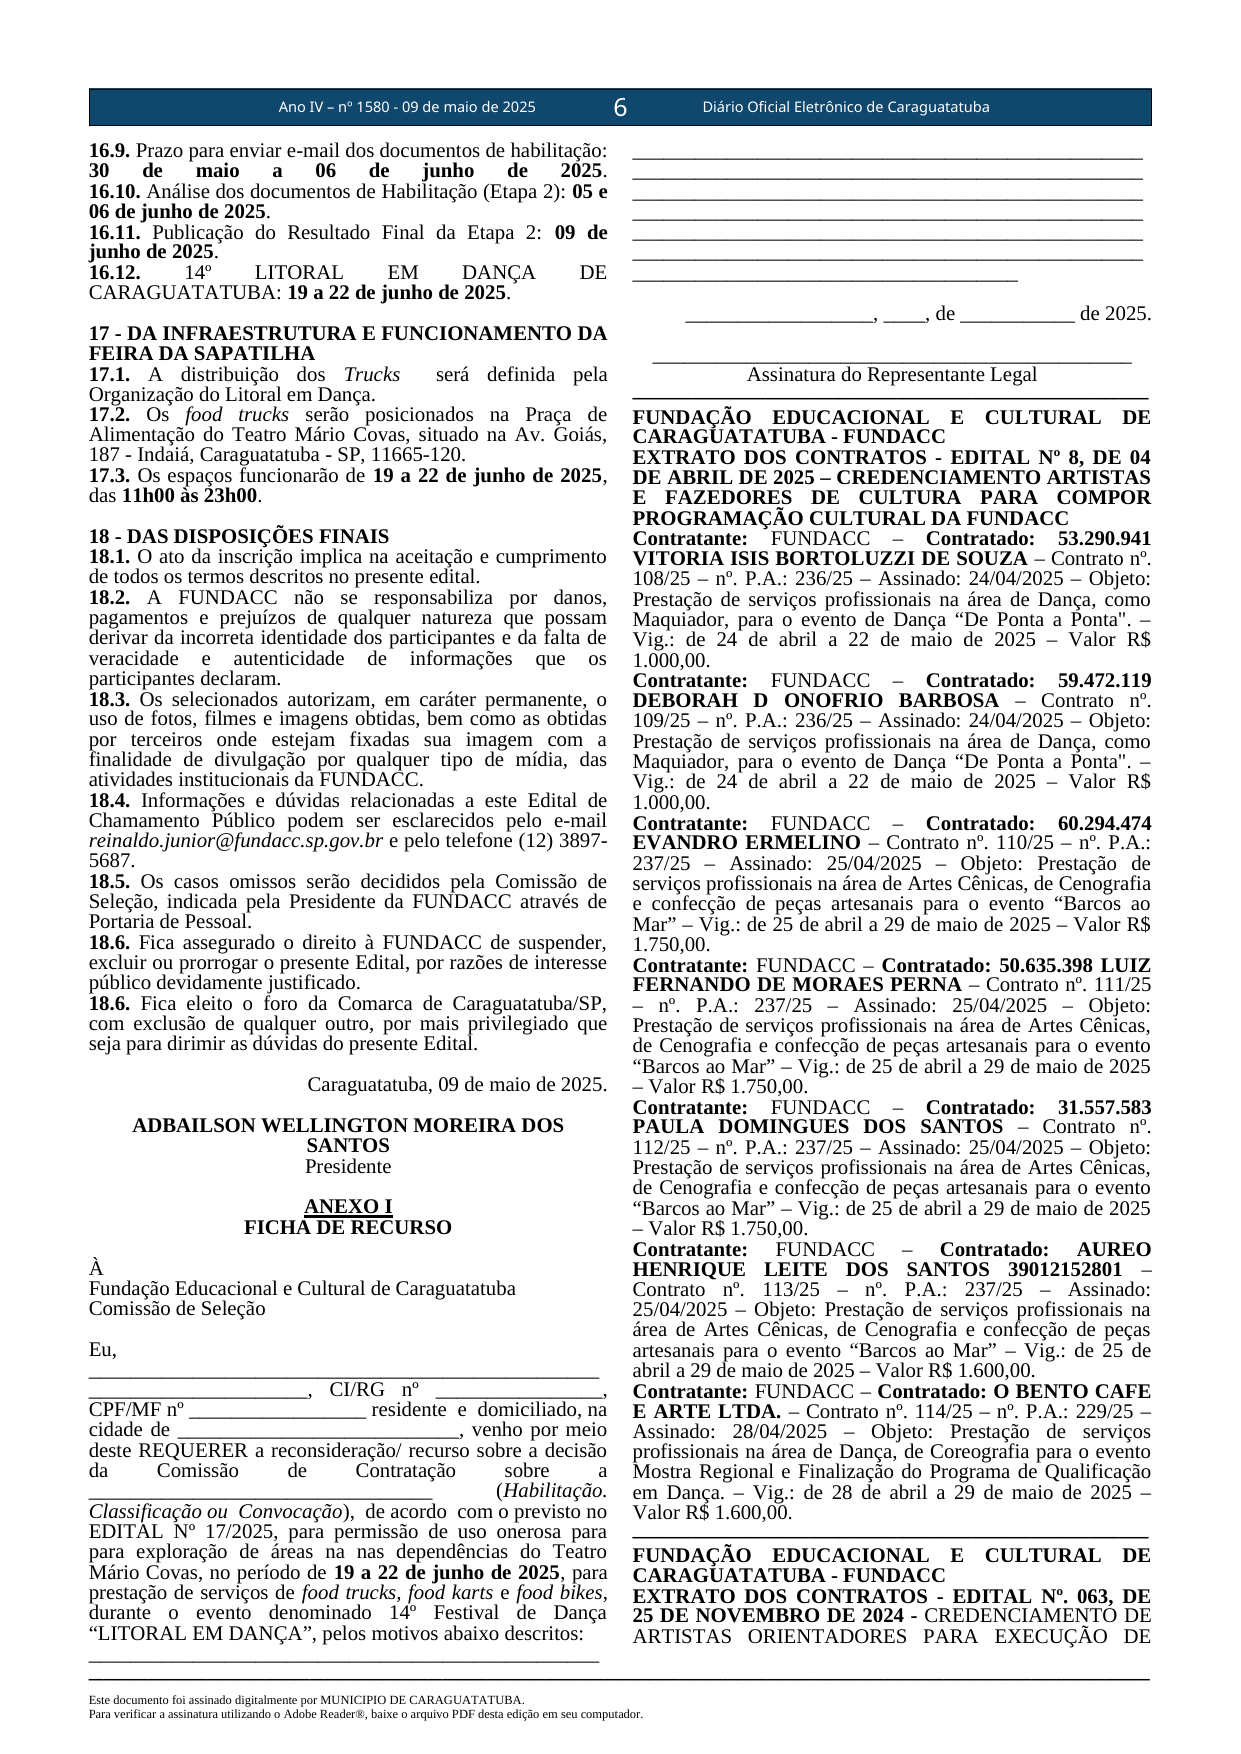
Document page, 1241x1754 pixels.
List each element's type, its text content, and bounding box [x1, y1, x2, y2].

text FICHA DE RECURSO [88, 1218, 608, 1238]
text _________________________________________________ [88, 1644, 608, 1665]
text 16.9. Prazo para enviar e-mail dos documentos de habilitação: 30 de maio a 06 de junho de 2025. 16.10. Análise dos documentos de Habilitação (Etapa 2): 05 e 06 de junho de 2025. [88, 142, 608, 223]
text À [88, 1259, 608, 1279]
text 18.1. O ato da inscrição implica na aceitação e cumprimento de todos os termos descritos no presente edital. [88, 548, 608, 588]
text Comissão de Seleção [88, 1299, 608, 1319]
text 16.12. 14º LITORAL EM DANÇA DE CARAGUATATUBA: 19 a 22 de junho de 2025. [88, 263, 608, 304]
text Presidente [88, 1157, 608, 1177]
text 17.3. Os espaços funcionarão de 19 a 22 de junho de 2025, das 11h00 às 23h00. [88, 466, 608, 507]
text 16.11. Publicação do Resultado Final da Etapa 2: 09 de junho de 2025. [88, 223, 608, 263]
text 18 - DAS DISPOSIÇÕES FINAIS [88, 528, 608, 548]
text 18.3. Os selecionados autorizam, em caráter permanente, o uso de fotos, filmes e imagens obtidas, bem como as obtidas por terceiros onde estejam fixadas sua imagem com a finalidade de divulgação por qualquer tipo de mídia, das atividades institucionais da FUNDACC. [88, 690, 608, 791]
text ______________________________________________ [632, 345, 1152, 366]
text EXTRATO DOS CONTRATOS - EDITAL Nº 8, DE 04 DE ABRIL DE 2025 – CREDENCIAMENTO ARTISTAS E FAZEDORES DE CULTURA PARA COMPOR PROGRAMAÇÃO CULTURAL DA FUNDACC [632, 448, 1152, 529]
text __________________, ____, de ___________ de 2025. [632, 304, 1152, 325]
text Eu, ______________________________________________________________________, CI/RG nº ________________, CPF/MF nº _________________ residente e domiciliado, na cidade de ___________________________, venho por meio deste REQUERER a reconsideração/ recurso sobre a decisão da Comissão de Contratação sobre a _________________________________ (Habilitação. Classificação ou Convocação), de acordo com o previsto no EDITAL Nº 17/2025, para permissão de uso onerosa para para exploração de áreas na nas dependências do Teatro Mário Covas, no período de 19 a 22 de junho de 2025, para prestação de serviços de food trucks, food karts e food bikes, durante o evento denominado 14º Festival de Dança “LITORAL EM DANÇA”, pelos motivos abaixo descritos: [88, 1340, 608, 1644]
text 18.6. Fica eleito o foro da Comarca de Caraguatatuba/SP, com exclusão de qualquer outro, por mais privilegiado que seja para dirimir as dúvidas do presente Edital. [88, 994, 608, 1055]
text 18.2. A FUNDACC não se responsabiliza por danos, pagamentos e prejuízos de qualquer natureza que possam derivar da incorreta identidade dos participantes e da falta de veracidade e autenticidade de informações que os participantes declaram. [88, 588, 608, 690]
text Contratante: FUNDACC – Contratado: 59.472.119 DEBORAH D ONOFRIO BARBOSA – Contrato nº. 109/25 – nº. P.A.: 236/25 – Assinado: 24/04/2025 – Objeto: Prestação de serviços profissionais na área de Dança, como Maquiador, para o evento de Dança “De Ponta a Ponta". – Vig.: de 24 de abril a 22 de maio de 2025 – Valor R$ 1.000,00. [632, 672, 1152, 814]
text 18.5. Os casos omissos serão decididos pela Comissão de Seleção, indicada pela Presidente da FUNDACC através de Portaria de Pessoal. [88, 872, 608, 933]
text FUNDAÇÃO EDUCACIONAL E CULTURAL DE CARAGUATATUBA - FUNDACC [632, 408, 1152, 448]
text 18.6. Fica assegurado o direito à FUNDACC de suspender, excluir ou prorrogar o presente Edital, por razões de interesse público devidamente justificado. [88, 933, 608, 994]
text ___________________________________________________________________________________________________________________________________________________________________________________________________________________________________________________________________________________________________________________________________________ [632, 142, 1152, 284]
text ─────────────────────────────────── [632, 386, 1152, 408]
text Contratante: FUNDACC – Contratado: 60.294.474 EVANDRO ERMELINO – Contrato nº. 110/25 – nº. P.A.: 237/25 – Assinado: 25/04/2025 – Objeto: Prestação de serviços profissionais na área de Artes Cênicas, de Cenografia e confecção de peças artesanais para o evento “Barcos ao Mar” – Vig.: de 25 de abril a 29 de maio de 2025 – Valor R$ 1.750,00. [632, 814, 1152, 956]
text Contratante: FUNDACC – Contratado: 31.557.583 PAULA DOMINGUES DOS SANTOS – Contrato nº. 112/25 – nº. P.A.: 237/25 – Assinado: 25/04/2025 – Objeto: Prestação de serviços profissionais na área de Artes Cênicas, de Cenografia e confecção de peças artesanais para o evento “Barcos ao Mar” – Vig.: de 25 de abril a 29 de maio de 2025 – Valor R$ 1.750,00. [632, 1098, 1152, 1240]
text Caraguatatuba, 09 de maio de 2025. [88, 1076, 608, 1096]
text ─────────────────────────────────── [632, 1524, 1152, 1546]
text EXTRATO DOS CONTRATOS - EDITAL Nº. 063, DE 25 DE NOVEMBRO DE 2024 - CREDENCIAMENTO DE ARTISTAS ORIENTADORES PARA EXECUÇÃO DE [632, 1587, 1152, 1648]
text Fundação Educacional e Cultural de Caraguatatuba [88, 1279, 608, 1299]
text 17 - DA INFRAESTRUTURA E FUNCIONAMENTO DA FEIRA DA SAPATILHA [88, 324, 608, 365]
text 18.4. Informações e dúvidas relacionadas a este Edital de Chamamento Público podem ser esclarecidos pelo e-mail reinaldo.junior@fundacc.sp.gov.br e pelo telefone (12) 3897-5687. [88, 791, 608, 872]
text 17.2. Os food trucks serão posicionados na Praça de Alimentação do Teatro Mário Covas, situado na Av. Goiás, 187 - Indaiá, Caraguatatuba - SP, 11665-120. [88, 406, 608, 466]
text Contratante: FUNDACC – Contratado: AUREO HENRIQUE LEITE DOS SANTOS 39012152801 – Contrato nº. 113/25 – nº. P.A.: 237/25 – Assinado: 25/04/2025 – Objeto: Prestação de serviços profissionais na área de Artes Cênicas, de Cenografia e confecção de peças artesanais para o evento “Barcos ao Mar” – Vig.: de 25 de abril a 29 de maio de 2025 – Valor R$ 1.600,00. [632, 1240, 1152, 1382]
text Assinatura do Representante Legal [632, 366, 1152, 386]
text Contratante: FUNDACC – Contratado: 50.635.398 LUIZ FERNANDO DE MORAES PERNA – Contrato nº. 111/25 – nº. P.A.: 237/25 – Assinado: 25/04/2025 – Objeto: Prestação de serviços profissionais na área de Artes Cênicas, de Cenografia e confecção de peças artesanais para o evento “Barcos ao Mar” – Vig.: de 25 de abril a 29 de maio de 2025 – Valor R$ 1.750,00. [632, 956, 1152, 1098]
text ANEXO I [88, 1198, 608, 1218]
text 17.1. A distribuição dos Trucks será definida pela Organização do Litoral em Dança. [88, 365, 608, 406]
text Contratante: FUNDACC – Contratado: O BENTO CAFE E ARTE LTDA. – Contrato nº. 114/25 – nº. P.A.: 229/25 – Assinado: 28/04/2025 – Objeto: Prestação de serviços profissionais na área de Dança, de Coreografia para o evento Mostra Regional e Finalização do Programa de Qualificação em Dança. – Vig.: de 28 de abril a 29 de maio de 2025 – Valor R$ 1.600,00. [632, 1382, 1152, 1524]
text Contratante: FUNDACC – Contratado: 53.290.941 VITORIA ISIS BORTOLUZZI DE SOUZA – Contrato nº. 108/25 – nº. P.A.: 236/25 – Assinado: 24/04/2025 – Objeto: Prestação de serviços profissionais na área de Dança, como Maquiador, para o evento de Dança “De Ponta a Ponta". – Vig.: de 24 de abril a 22 de maio de 2025 – Valor R$ 1.000,00. [632, 529, 1152, 672]
text FUNDAÇÃO EDUCACIONAL E CULTURAL DE CARAGUATATUBA - FUNDACC [632, 1546, 1152, 1587]
text ADBAILSON WELLINGTON MOREIRA DOS SANTOS [88, 1116, 608, 1157]
